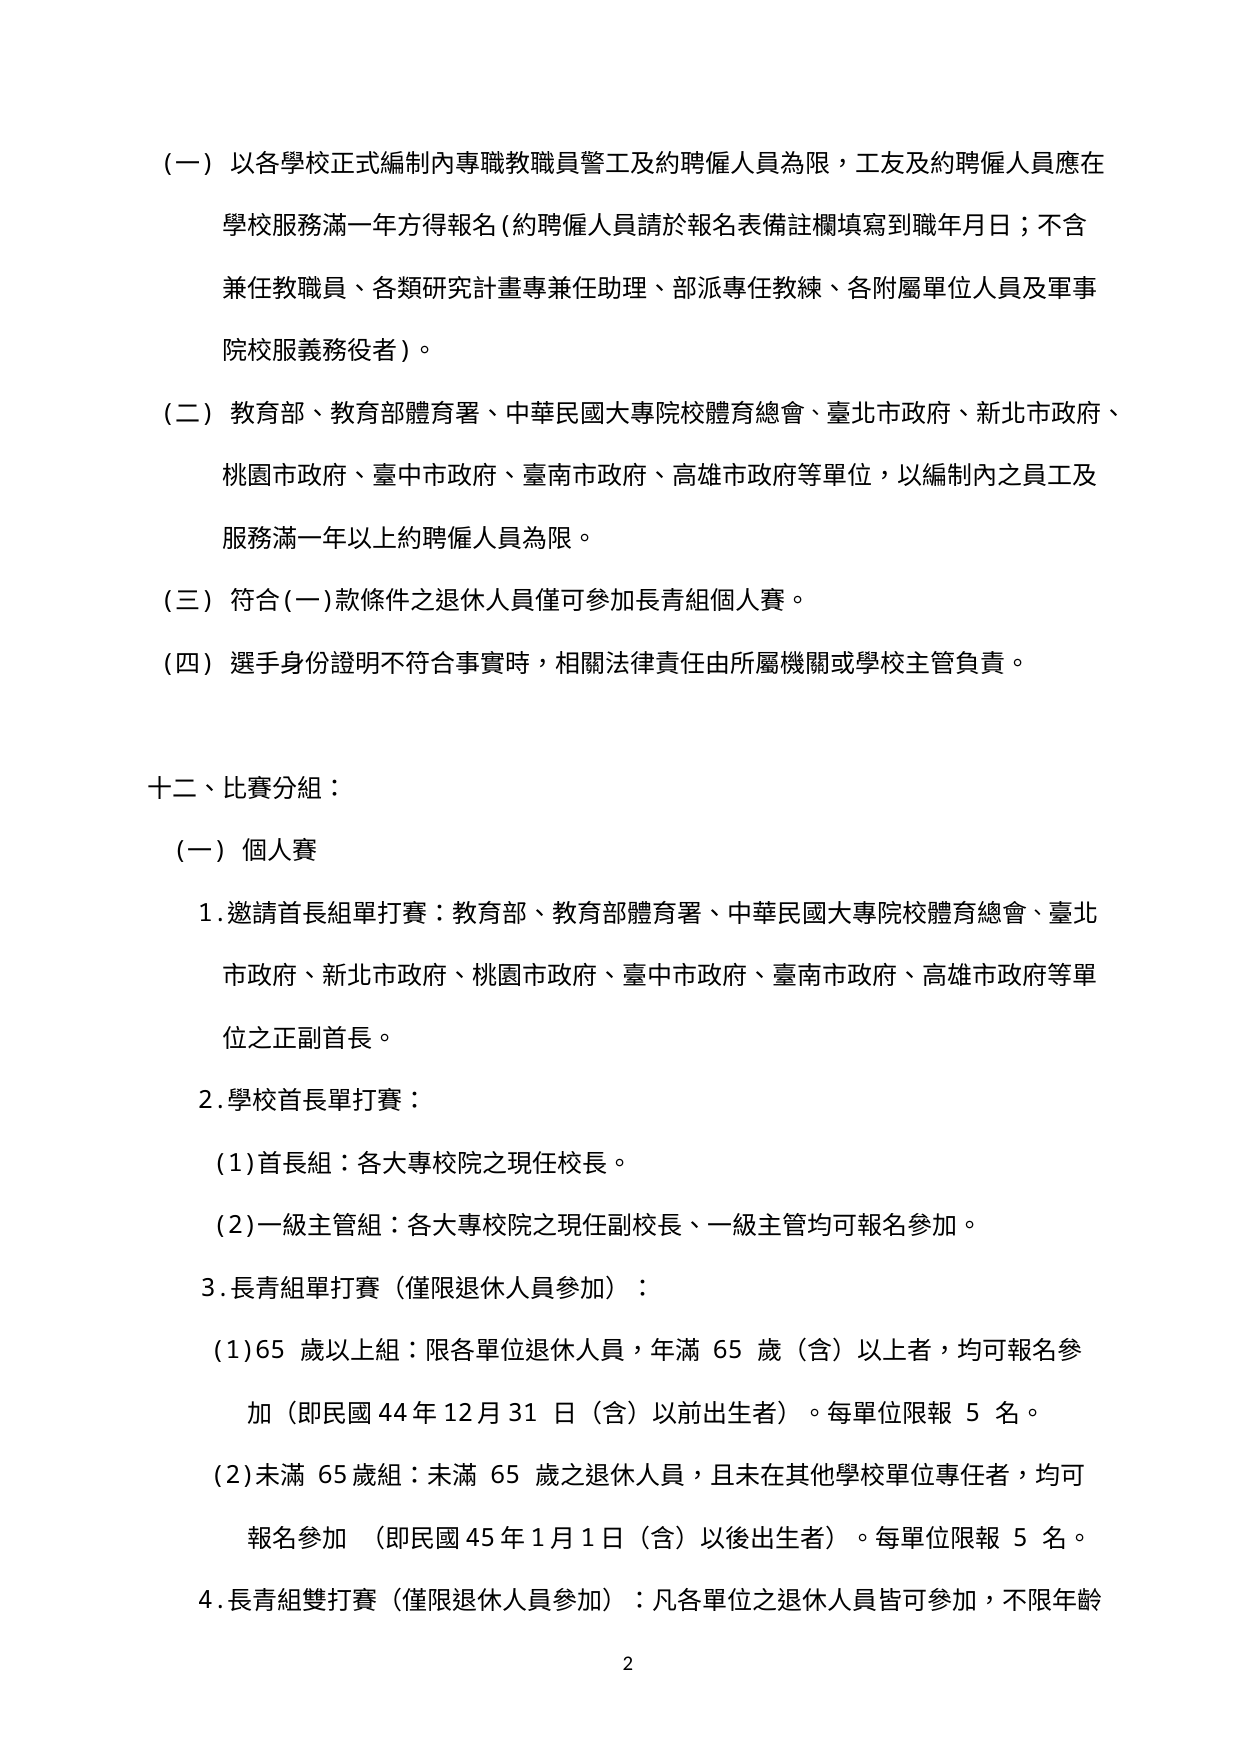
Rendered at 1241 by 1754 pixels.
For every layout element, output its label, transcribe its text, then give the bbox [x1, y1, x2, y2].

text 1.邀請首長組單打賽：教育部、教育部體育署、中華民國大專院校體育總會、臺北市政府、新北市政府、桃園市政府、臺中市政府、臺南市政府、高雄市政府等單位之正副首長。 [198, 869, 1107, 1057]
text 3.長青組單打賽（僅限退休人員參加）： [185, 1244, 1107, 1307]
text (1)65 歲以上組：限各單位退休人員，年滿 65 歲（含）以上者，均可報名參加（即民國44年12月31 日（含）以前出生者）。每單位限報 5 名。 [210, 1307, 1107, 1432]
text (四) 選手身份證明不符合事實時，相關法律責任由所屬機關或學校主管負責。 [160, 619, 1107, 682]
text (1)首長組：各大專校院之現任校長。 [198, 1119, 1107, 1182]
text (三) 符合(一)款條件之退休人員僅可參加長青組個人賽。 [160, 557, 1107, 619]
text 2.學校首長單打賽： [198, 1057, 1107, 1119]
text 十二、比賽分組： [148, 744, 1107, 807]
text (一) 以各學校正式編制內專職教職員警工及約聘僱人員為限，工友及約聘僱人員應在學校服務滿一年方得報名(約聘僱人員請於報名表備註欄填寫到職年月日；不含兼任教職員、各類研究計畫專兼任助理、部派專任教練、各附屬單位人員及軍事院校服義務役者)。 [160, 119, 1107, 369]
text (二) 教育部、教育部體育署、中華民國大專院校體育總會、臺北市政府、新北市政府、桃園市政府、臺中市政府、臺南市政府、高雄市政府等單位，以編制內之員工及服務滿一年以上約聘僱人員為限。 [160, 369, 1107, 557]
text 4.長青組雙打賽（僅限退休人員參加）：凡各單位之退休人員皆可參加，不限年齡 [198, 1557, 1107, 1619]
text (2)一級主管組：各大專校院之現任副校長、一級主管均可報名參加。 [198, 1182, 1107, 1244]
text (2)未滿 65歲組：未滿 65 歲之退休人員，且未在其他學校單位專任者，均可報名參加 （即民國45年1月1日（含）以後出生者）。每單位限報 5 名。 [210, 1432, 1107, 1557]
text (一) 個人賽 [173, 807, 1107, 869]
